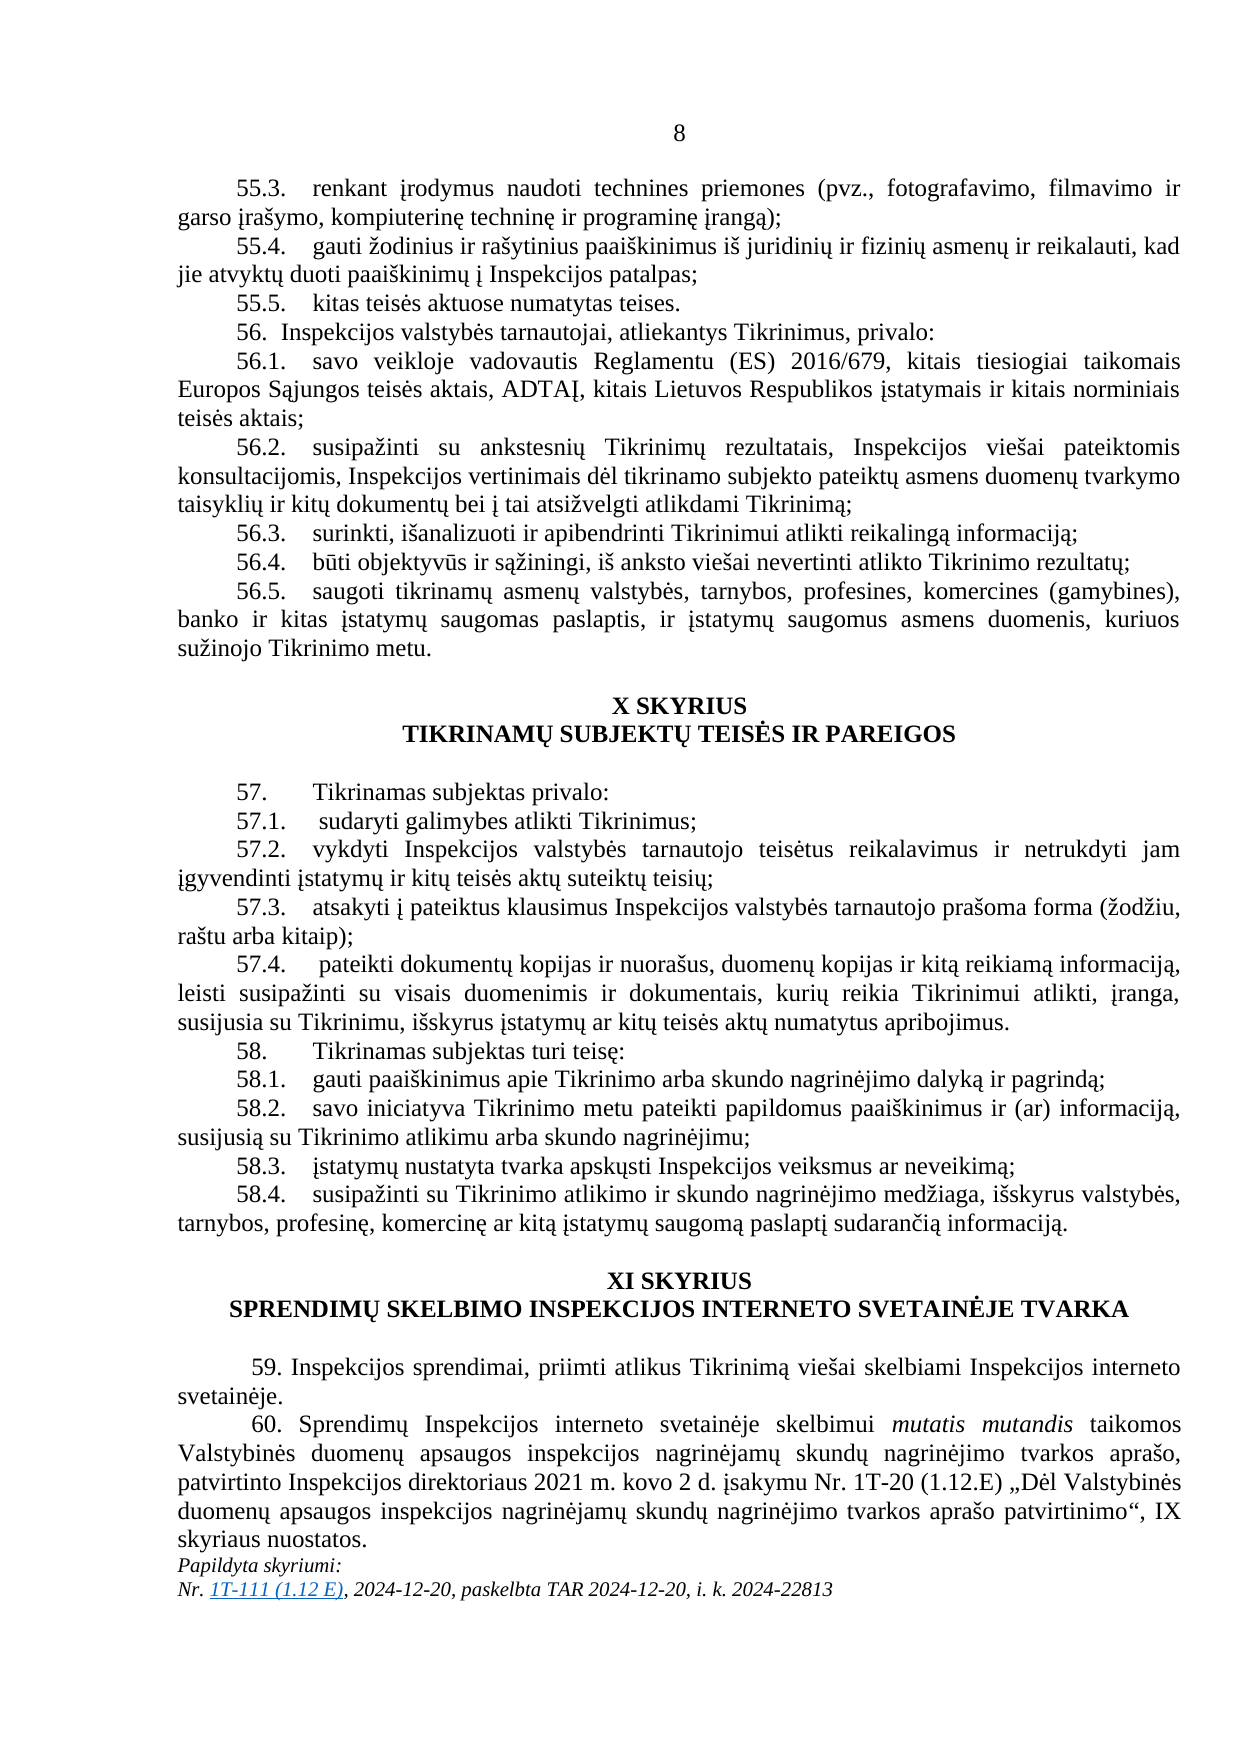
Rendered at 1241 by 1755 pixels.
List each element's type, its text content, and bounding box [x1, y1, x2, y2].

text XI SKYRIUS [177, 1266, 1181, 1294]
text 57.3. atsakyti į pateiktus klausimus Inspekcijos valstybės tarnautojo prašoma forma (žodžiu, raštu arba kitaip); [177, 892, 1181, 949]
text 58.2. savo iniciatyva Tikrinimo metu pateikti papildomus paaiškinimus ir (ar) informaciją, susijusią su Tikrinimo atlikimu arba skundo nagrinėjimu; [177, 1093, 1181, 1151]
text 57.1. sudaryti galimybes atlikti Tikrinimus; [177, 806, 1181, 834]
text X SKYRIUS [177, 691, 1181, 719]
text 58. Tikrinamas subjektas turi teisę: [177, 1036, 1181, 1064]
text 56.2. susipažinti su ankstesnių Tikrinimų rezultatais, Inspekcijos viešai pateiktomis konsultacijomis, Inspekcijos vertinimais dėl tikrinamo subjekto pateiktų asmens duomenų tvarkymo taisyklių ir kitų dokumentų bei į tai atsižvelgti atlikdami Tikrinimą; [177, 432, 1181, 518]
text Papildyta skyriumi: [177, 1553, 1181, 1577]
text 56.1. savo veikloje vadovautis Reglamentu (ES) 2016/679, kitais tiesiogiai taikomais Europos Sąjungos teisės aktais, ADTAĮ, kitais Lietuvos Respublikos įstatymais ir kitais norminiais teisės aktais; [177, 346, 1181, 432]
text 56. Inspekcijos valstybės tarnautojai, atliekantys Tikrinimus, privalo: [177, 317, 1181, 346]
text 57.4. pateikti dokumentų kopijas ir nuorašus, duomenų kopijas ir kitą reikiamą informaciją, leisti susipažinti su visais duomenimis ir dokumentais, kurių reikia Tikrinimui atlikti, įranga, susijusia su Tikrinimu, išskyrus įstatymų ar kitų teisės aktų numatytus apribojimus. [177, 949, 1181, 1036]
text 55.3. renkant įrodymus naudoti technines priemones (pvz., fotografavimo, filmavimo ir garso įrašymo, kompiuterinę techninę ir programinę įrangą); [177, 173, 1181, 231]
text 56.5. saugoti tikrinamų asmenų valstybės, tarnybos, profesines, komercines (gamybines), banko ir kitas įstatymų saugomas paslaptis, ir įstatymų saugomus asmens duomenis, kuriuos sužinojo Tikrinimo metu. [177, 576, 1181, 662]
text 55.5. kitas teisės aktuose numatytas teises. [177, 288, 1181, 317]
text 56.3. surinkti, išanalizuoti ir apibendrinti Tikrinimui atlikti reikalingą informaciją; [177, 518, 1181, 547]
text 58.4. susipažinti su Tikrinimo atlikimo ir skundo nagrinėjimo medžiaga, išskyrus valstybės, tarnybos, profesinę, komercinę ar kitą įstatymų saugomą paslaptį sudarančią informaciją. [177, 1179, 1181, 1237]
text 57.2. vykdyti Inspekcijos valstybės tarnautojo teisėtus reikalavimus ir netrukdyti jam įgyvendinti įstatymų ir kitų teisės aktų suteiktų teisių; [177, 834, 1181, 892]
text 59. Inspekcijos sprendimai, priimti atlikus Tikrinimą viešai skelbiami Inspekcijos interneto svetainėje. [177, 1352, 1181, 1409]
text 58.1. gauti paaiškinimus apie Tikrinimo arba skundo nagrinėjimo dalyką ir pagrindą; [177, 1064, 1181, 1093]
text Nr. 1T-111 (1.12 E), 2024-12-20, paskelbta TAR 2024-12-20, i. k. 2024-22813 [177, 1577, 1181, 1601]
text 57. Tikrinamas subjektas privalo: [177, 777, 1181, 806]
text 60. Sprendimų Inspekcijos interneto svetainėje skelbimui mutatis mutandis taikomos Valstybinės duomenų apsaugos inspekcijos nagrinėjamų skundų nagrinėjimo tvarkos aprašo, patvirtinto Inspekcijos direktoriaus 2021 m. kovo 2 d. įsakymu Nr. 1T-20 (1.12.E) „Dėl Valstybinės duomenų apsaugos inspekcijos nagrinėjamų skundų nagrinėjimo tvarkos aprašo patvirtinimo“, IX skyriaus nuostatos. [177, 1409, 1181, 1553]
text 55.4. gauti žodinius ir rašytinius paaiškinimus iš juridinių ir fizinių asmenų ir reikalauti, kad jie atvyktų duoti paaiškinimų į Inspekcijos patalpas; [177, 231, 1181, 288]
text 56.4. būti objektyvūs ir sąžiningi, iš anksto viešai nevertinti atlikto Tikrinimo rezultatų; [177, 547, 1181, 576]
text TIKRINAMŲ SUBJEKTŲ TEISĖS IR PAREIGOS [177, 719, 1181, 748]
text SPRENDIMŲ SKELBIMO INSPEKCIJOS INTERNETO SVETAINĖJE TVARKA [177, 1294, 1181, 1323]
text 58.3. įstatymų nustatyta tvarka apskųsti Inspekcijos veiksmus ar neveikimą; [177, 1151, 1181, 1179]
